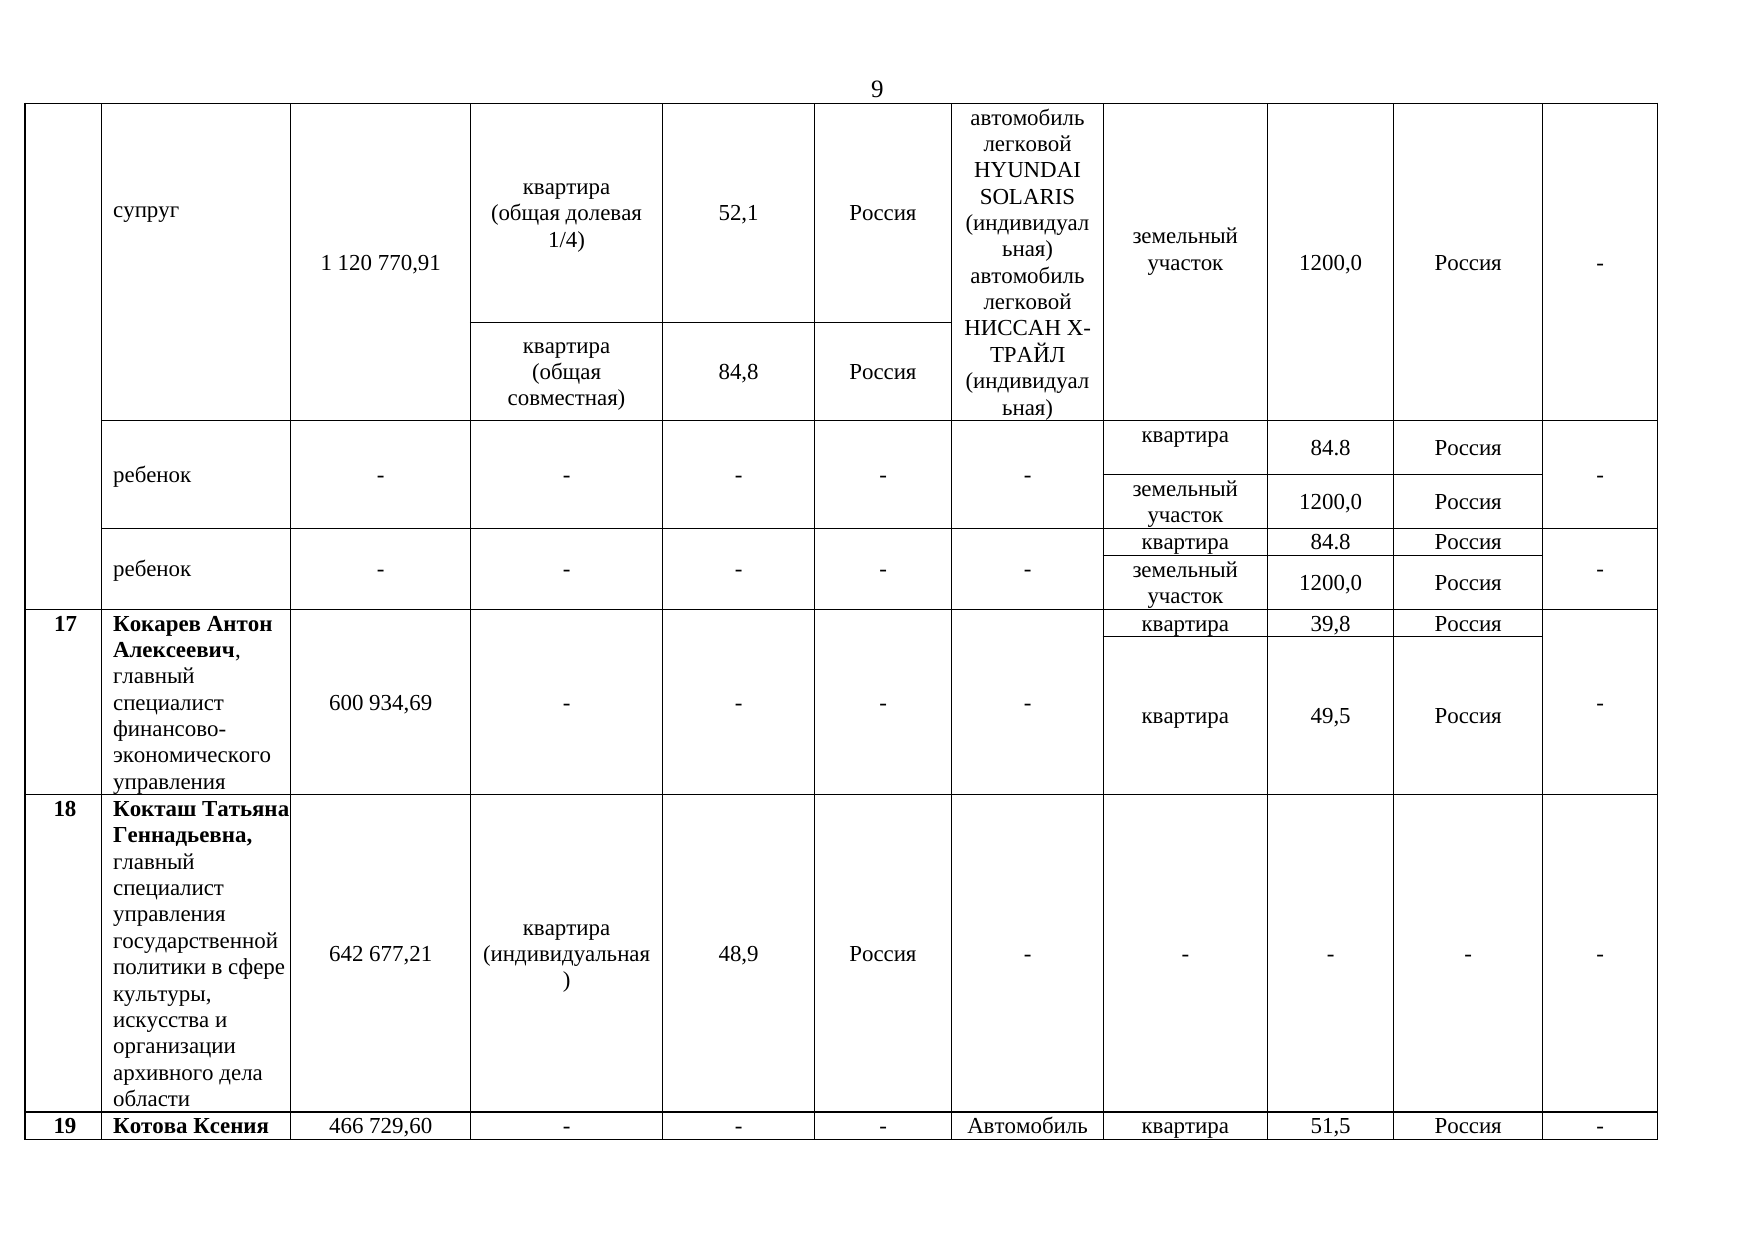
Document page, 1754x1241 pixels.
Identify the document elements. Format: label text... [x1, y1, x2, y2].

table_cell - [952, 610, 1103, 794]
table_cell - [1543, 421, 1657, 527]
table_cell - [952, 795, 1103, 1111]
table_cell Россия [1394, 421, 1542, 474]
table_cell квартира [1104, 421, 1267, 474]
table_cell Россия [815, 323, 951, 420]
table_cell - [1394, 795, 1542, 1111]
table_cell - [952, 529, 1103, 608]
table_cell Россия [815, 795, 951, 1111]
table_cell 17 [26, 610, 101, 794]
table_cell ребенок [102, 529, 290, 608]
table_cell 642 677,21 [291, 795, 470, 1111]
table_cell - [952, 421, 1103, 527]
table_cell Россия [1394, 637, 1542, 794]
table_cell Россия [1394, 1113, 1542, 1139]
table_cell 84,8 [663, 323, 814, 420]
table_cell 39,8 [1268, 610, 1393, 636]
table_cell Россия [1394, 104, 1542, 420]
table_cell 48,9 [663, 795, 814, 1111]
table_cell 84.8 [1268, 421, 1393, 474]
table_cell - [1104, 795, 1267, 1111]
table_cell квартира [1104, 610, 1267, 636]
table_cell 600 934,69 [291, 610, 470, 794]
table_cell квартира (индивидуальная) [471, 795, 662, 1111]
table_cell квартира [1104, 529, 1267, 555]
table_cell 18 [26, 795, 101, 1111]
table_cell - [815, 1113, 951, 1139]
table_cell Кокарев Антон Алексеевич, главный специалист финансово-экономического управления [102, 610, 290, 794]
table_cell - [471, 421, 662, 527]
table_cell 84.8 [1268, 529, 1393, 555]
table_cell Россия [1394, 556, 1542, 608]
table_cell - [663, 529, 814, 608]
table_cell - [471, 529, 662, 608]
table_cell - [291, 529, 470, 608]
table_cell - [1543, 610, 1657, 794]
table_cell - [471, 610, 662, 794]
table_cell 1200,0 [1268, 104, 1393, 420]
table_cell земельный участок [1104, 556, 1267, 608]
table_cell [26, 104, 101, 608]
table_cell земельный участок [1104, 475, 1267, 527]
table_cell Котова Ксения [102, 1113, 290, 1139]
table_cell 49,5 [1268, 637, 1393, 794]
table_cell - [815, 529, 951, 608]
table_cell квартира (общая долевая 1/4) [471, 104, 662, 322]
table_cell - [1543, 1113, 1657, 1139]
table_cell - [663, 610, 814, 794]
table_cell - [815, 610, 951, 794]
table_cell 52,1 [663, 104, 814, 322]
table_cell 1 120 770,91 [291, 104, 470, 420]
table_cell - [291, 421, 470, 527]
table_cell - [663, 421, 814, 527]
table_cell 466 729,60 [291, 1113, 470, 1139]
table_cell квартира [1104, 637, 1267, 794]
table_cell - [815, 421, 951, 527]
table_cell - [471, 1113, 662, 1139]
table_cell Автомобиль [952, 1113, 1103, 1139]
table_cell 19 [26, 1113, 101, 1139]
table_cell 51,5 [1268, 1113, 1393, 1139]
table_cell Кокташ Татьяна Геннадьевна, главный специалист управления государственной политики в сфере культуры, искусства и организации архивного дела области [102, 795, 290, 1111]
table_cell 1200,0 [1268, 475, 1393, 527]
table_cell квартира (общая совместная) [471, 323, 662, 420]
table_cell автомобиль легковой HYUNDAI SOLARIS (индивидуальная) автомобиль легковой НИССАН Х-ТРАЙЛ (индивидуальная) [952, 104, 1103, 420]
table_cell 1200,0 [1268, 556, 1393, 608]
table_cell супруг [102, 104, 290, 420]
table_cell Россия [1394, 610, 1542, 636]
table_cell квартира [1104, 1113, 1267, 1139]
table_cell Россия [815, 104, 951, 322]
table_cell - [663, 1113, 814, 1139]
table_cell - [1543, 529, 1657, 608]
table_cell земельный участок [1104, 104, 1267, 420]
table_cell - [1268, 795, 1393, 1111]
table_cell - [1543, 795, 1657, 1111]
table_cell ребенок [102, 421, 290, 527]
table_cell - [1543, 104, 1657, 420]
table_cell Россия [1394, 475, 1542, 527]
table_cell Россия [1394, 529, 1542, 555]
